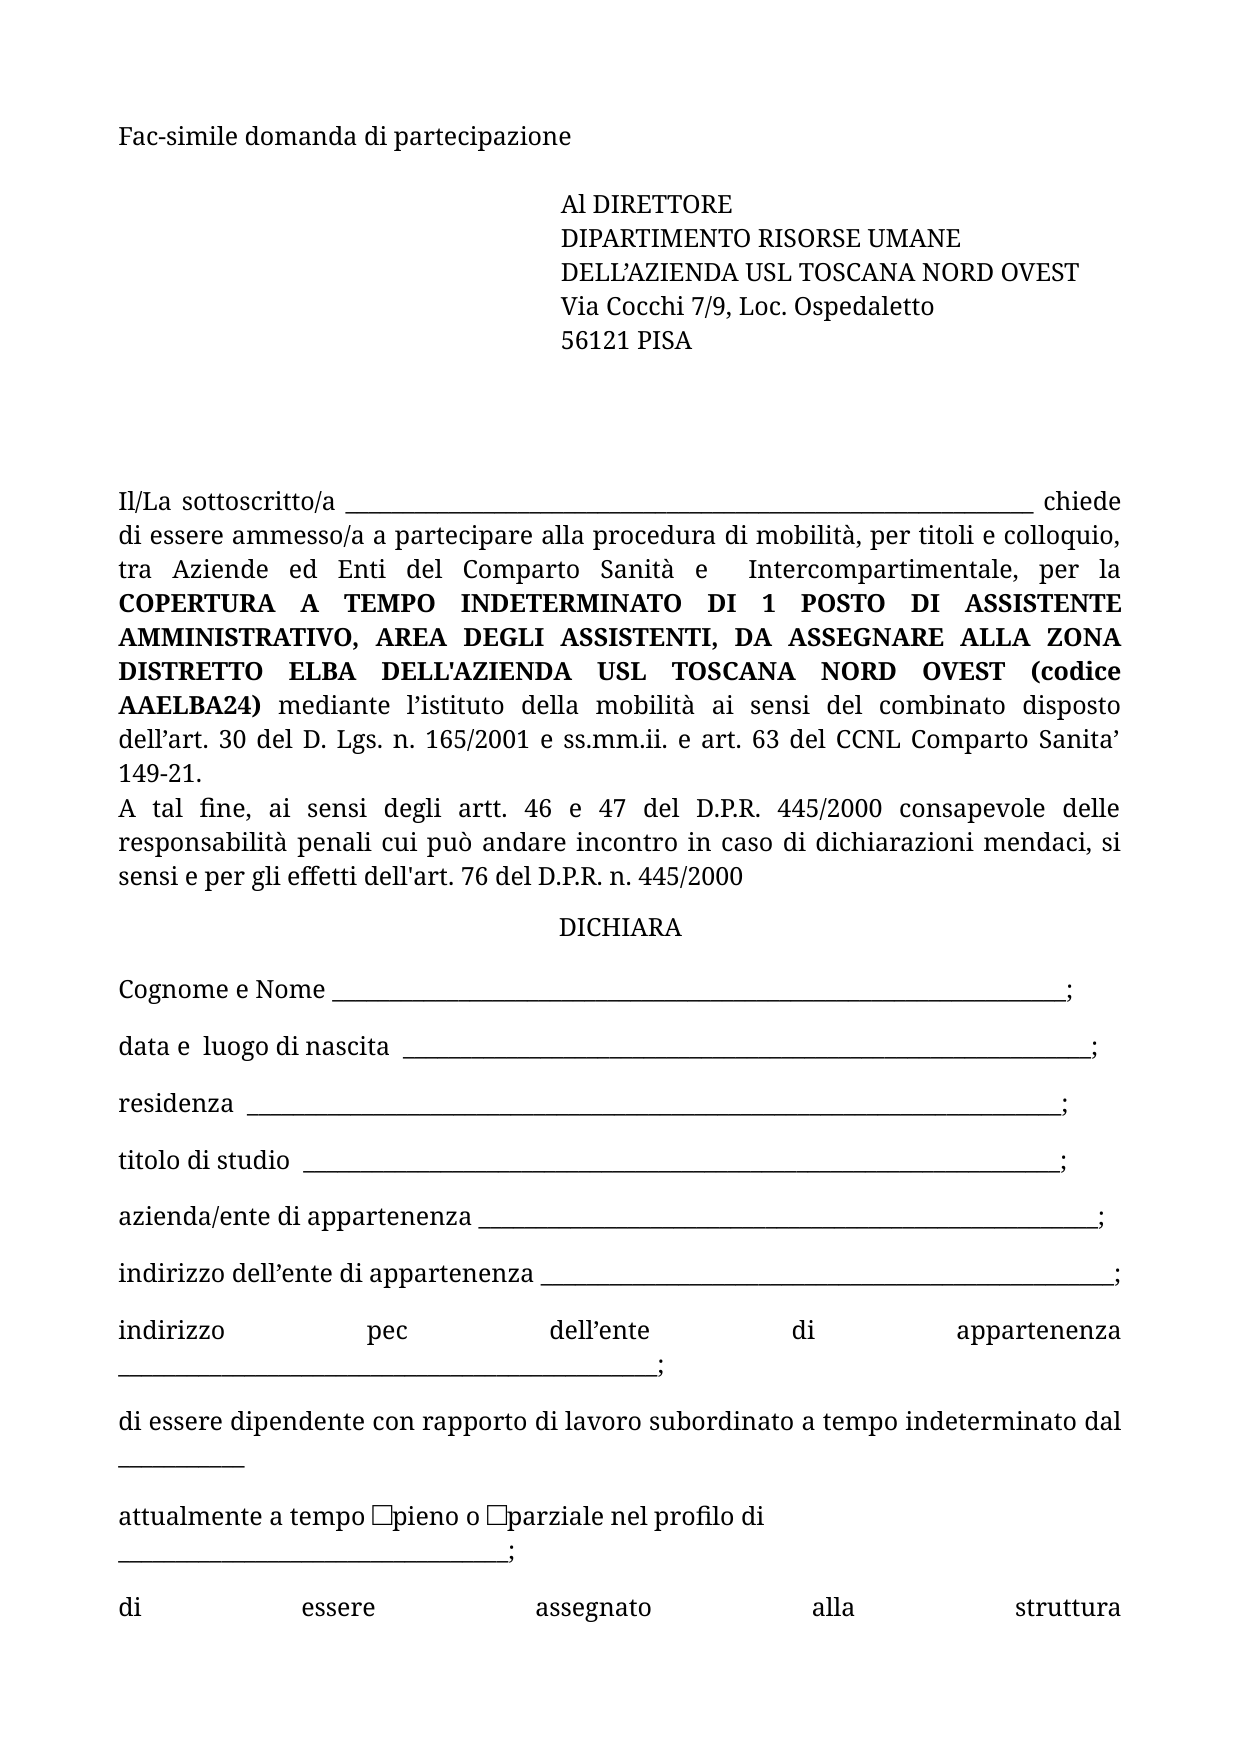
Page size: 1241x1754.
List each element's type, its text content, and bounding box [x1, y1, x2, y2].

text data e luogo di nascita ____________________________________________________________; [118, 1029, 1122, 1063]
text DICHIARA [118, 909, 1122, 943]
text azienda/ente di appartenenza ______________________________________________________; [118, 1199, 1122, 1233]
text di essere assegnato alla struttura [118, 1589, 1122, 1623]
subtitle Il/La sottoscritto/a ____________________________________________________________ chiede di essere ammesso/a a partecipare alla procedura di mobilità, per titoli e colloquio, tra Aziende ed Enti del Comparto Sanità e Intercompartimentale, per la COPERTURA A TEMPO INDETERMINATO DI 1 POSTO DI ASSISTENTE AMMINISTRATIVO, AREA DEGLI ASSISTENTI, DA ASSEGNARE ALLA ZONA DISTRETTO ELBA DELL'AZIENDA USL TOSCANA NORD OVEST (codice AAELBA24) mediante l’istituto della mobilità ai sensi del combinato disposto dell’art. 30 del D. Lgs. n. 165/2001 e ss.mm.ii. e art. 63 del CCNL Comparto Sanita’ 149-21. [118, 484, 1122, 790]
text attualmente a tempo □pieno o □parziale nel profilo di __________________________________; [118, 1494, 1122, 1567]
text indirizzo pec dell’ente di appartenenza _______________________________________________; [118, 1313, 1122, 1381]
text Al DIRETTORE [561, 186, 1122, 220]
text di essere dipendente con rapporto di lavoro subordinato a tempo indeterminato dal ___________ [118, 1403, 1122, 1472]
text indirizzo dell’ente di appartenenza __________________________________________________; [118, 1256, 1122, 1290]
text residenza _______________________________________________________________________; [118, 1086, 1122, 1119]
text Fac-simile domanda di partecipazione [118, 118, 1122, 152]
text Cognome e Nome ________________________________________________________________; [118, 972, 1122, 1006]
text titolo di studio __________________________________________________________________; [118, 1142, 1122, 1176]
text DIPARTIMENTO RISORSE UMANE [561, 220, 1122, 254]
text 56121 PISA [561, 322, 1122, 357]
text A tal fine, ai sensi degli artt. 46 e 47 del D.P.R. 445/2000 consapevole delle responsabilità penali cui può andare incontro in caso di dichiarazioni mendaci, si sensi e per gli effetti dell'art. 76 del D.P.R. n. 445/2000 [118, 790, 1122, 892]
text DELL’AZIENDA USL TOSCANA NORD OVEST [561, 254, 1122, 288]
text Via Cocchi 7/9, Loc. Ospedaletto [561, 288, 1122, 322]
